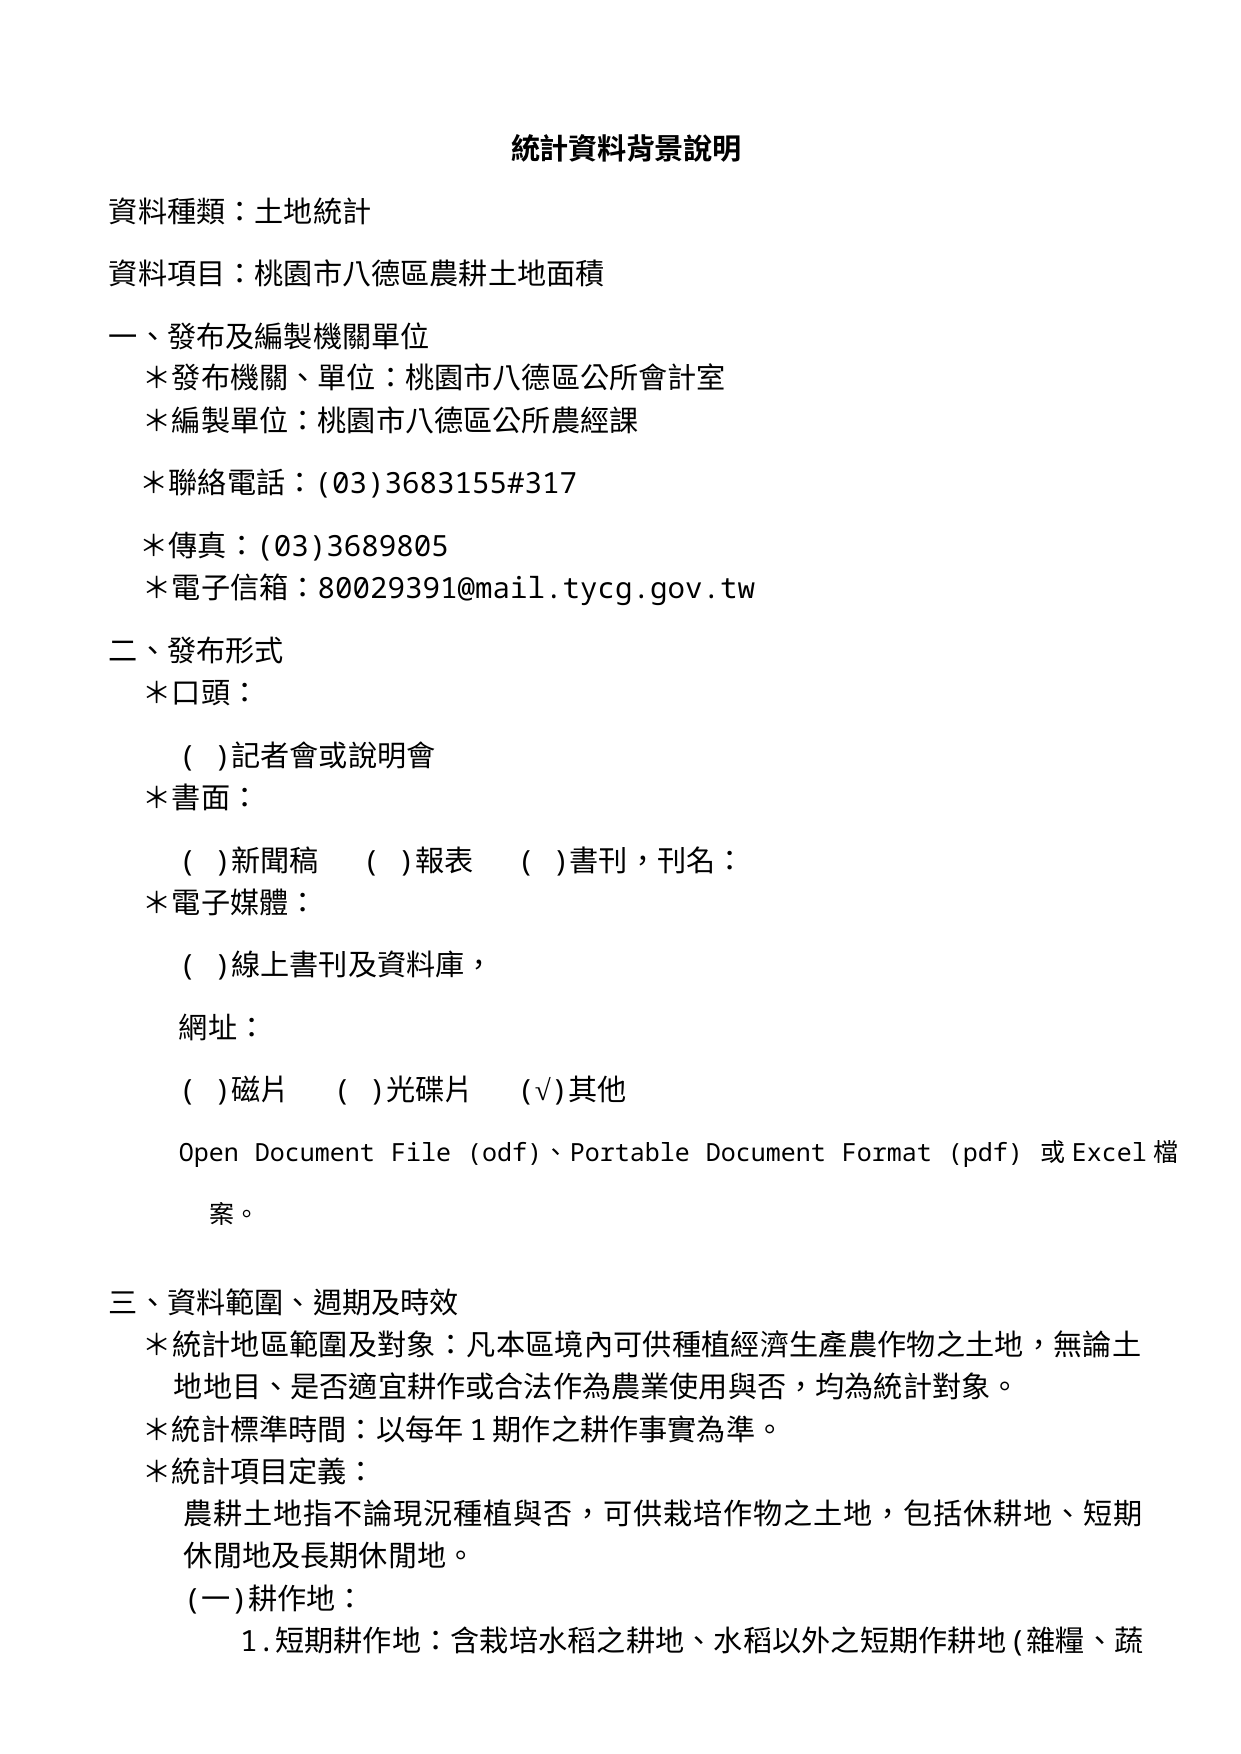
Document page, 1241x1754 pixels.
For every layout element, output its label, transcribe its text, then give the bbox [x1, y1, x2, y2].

table_header 統計資料背景說明 資料種類：土地統計 資料項目：桃園市八德區農耕土地面積 一、發布及編製機關單位 ＊發布機關、單位：桃園市八德區公所會計室 ＊編製單位：桃園市八德區公所農經課 ＊聯絡電話：(03)3683155#317 ＊傳真：(03)3689805 ＊電子信箱：80029391@mail.tycg.gov.tw 二、發布形式 ＊口頭： ( )記者會或說明會 ＊書面： ( )新聞稿 ( )報表 ( )書刊，刊名： ＊電子媒體： ( )線上書刊及資料庫， 網址： ( )磁片 ( )光碟片 (√)其他 Open Document File (odf)、Portable Document Format (pdf) 或Excel檔案。 三、資料範圍、週期及時效 ＊統計地區範圍及對象：凡本區境內可供種植經濟生產農作物之土地，無論土地地目、是否適宜耕作或合法作為農業使用與否，均為統計對象。 ＊統計標準時間：以每年1期作之耕作事實為準。 ＊統計項目定義： 農耕土地指不論現況種植與否，可供栽培作物之土地，包括休耕地、短期休閒地及長期休閒地。 (一)耕作地： 1.短期耕作地：含栽培水稻之耕地、水稻以外之短期作耕地(雜糧、蔬菜等)及短期休閒地。 2.長期耕作地：指栽培長期果樹類等之耕地。 (二)長期休閒地：係指耕地長期荒蕪，未種植作物之土地。 ＊統計單位：公頃。 ＊統計分類：分耕作地、長期休閒地兩大類。耕作地分為短期耕作地、長期耕作地；短期耕作地再分為水稻、水稻以外之短期作、短期休閒。 ＊發布週期(指資料編製或產生之頻率，如月、季、年等)：年。 ＊時效(指統計標準時間至資料發布時間之間隔時間)：3個月。 ＊資料變革：無。 四、公開資料發布訊息 ＊預告發布日期(含預告方式及週期)：次年3月底(原訂預告發布日期如遇例假日或國定假日則延至下一個工作日發布)。 ＊同步發送單位(說明資料發布時同步發送之單位或可同步查得該資料之網址)：桃園市政府農業局。 五、資料品質 ＊統計指標編製方法與資料來源說明：農情調查員運用繪妥之航測基本圖，經田間實地踏勘，紀錄各項農作物及長短期休閒地面積，以統計農耕土地各項面積，再由本公所按基本圖地區別編製。 ＊統計資料交叉查核及確保資料合理性之機制(說明各項資料之相互關係及不同資料來源之相關統計差異性)：紙本紀錄與電子檔案交叉查核。 六、須注意及預定改變之事項(說明預定修正之資料、定義、統計方法等及其修正原因)：無。 七、其他事項：無。 [98, 105, 1155, 1660]
